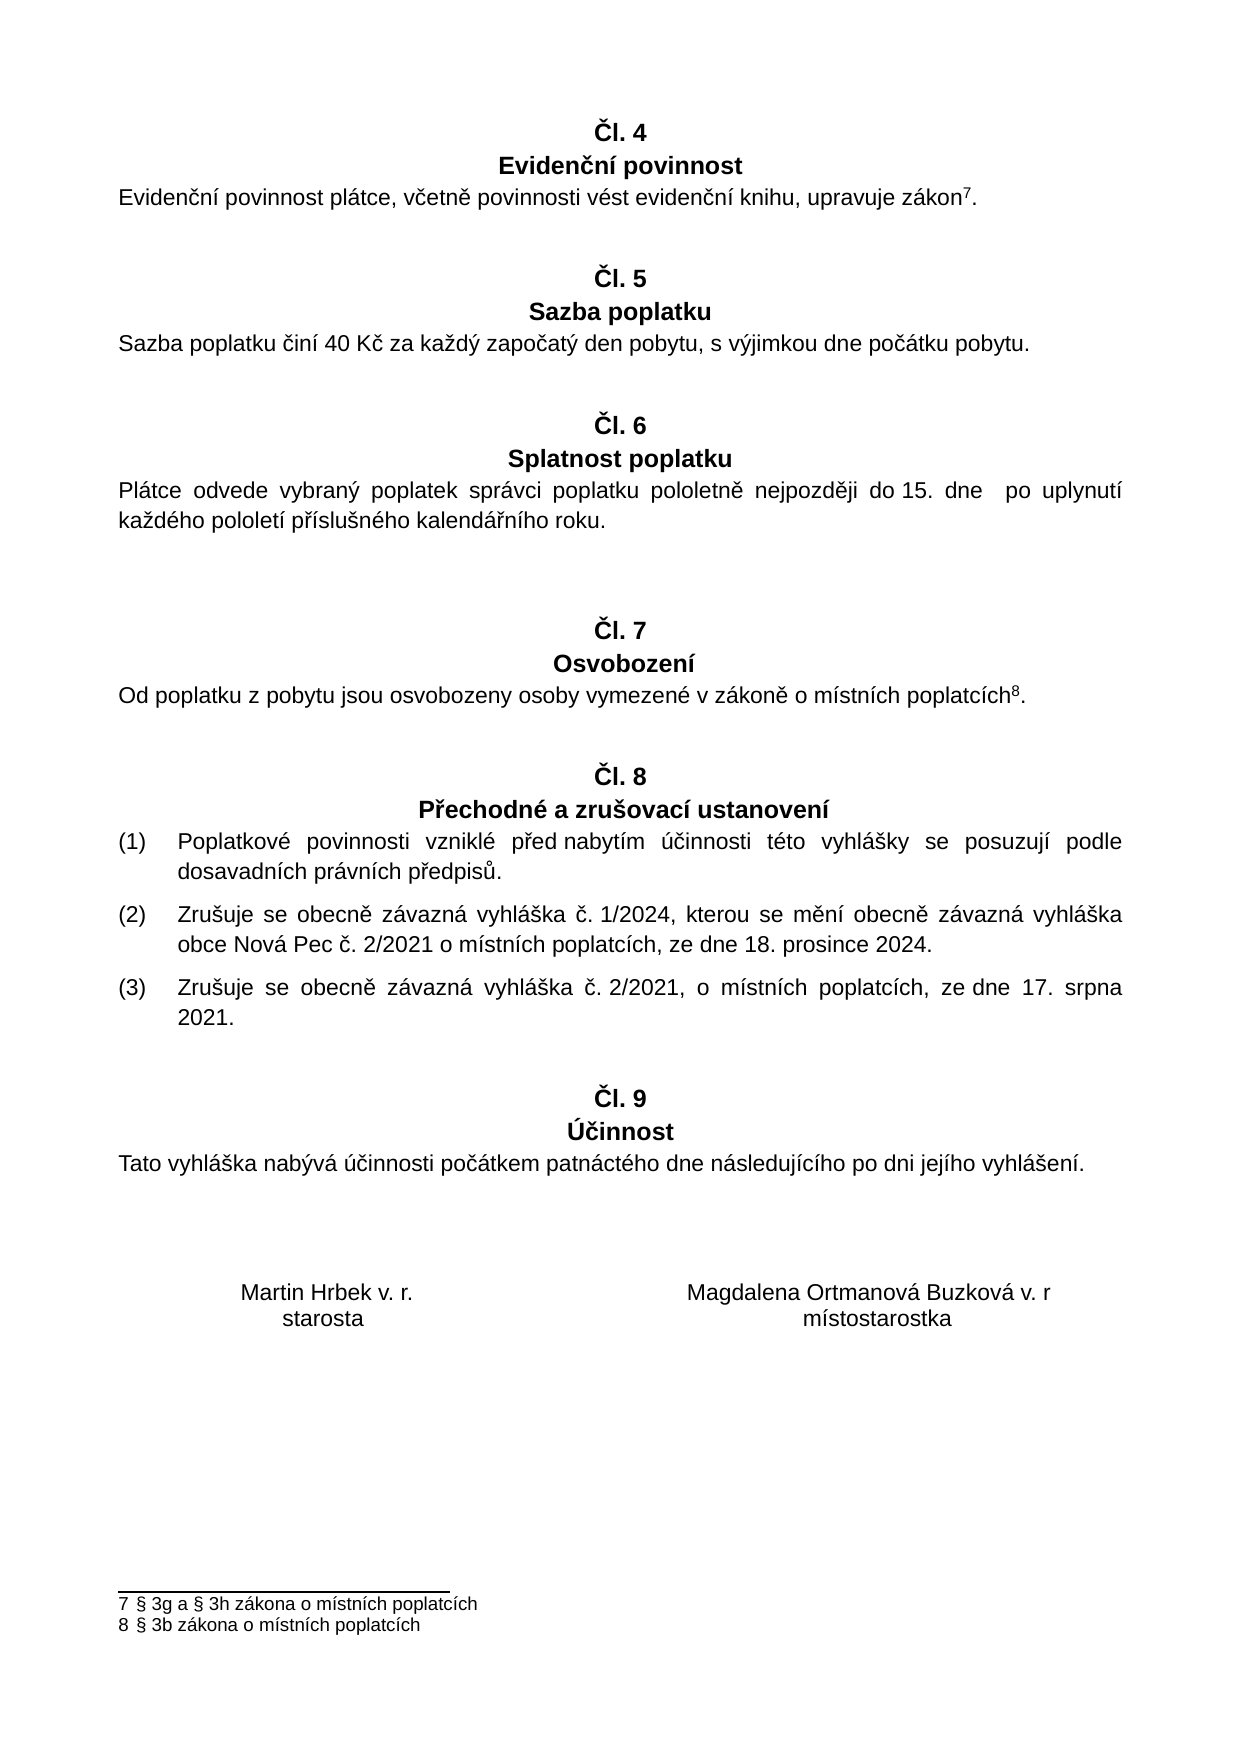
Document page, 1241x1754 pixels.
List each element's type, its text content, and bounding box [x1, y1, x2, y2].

subtitle Čl. 4 Evidenční povinnost [118, 118, 1122, 180]
list Zrušuje se obecně závazná vyhláška č. 1/2024, kterou se mění obecně závazná vyhláška obce Nová Pec č. 2/2021 o místních poplatcích, ze dne 18. prosince 2024. [118, 901, 1122, 958]
list Poplatkové povinnosti vzniklé před nabytím účinnosti této vyhlášky se posuzují podle dosavadních právních předpisů. [118, 828, 1122, 885]
text Plátce odvede vybraný poplatek správci poplatku pololetně nejpozději do 15. dne po uplynutí každého pololetí příslušného kalendářního roku. [118, 477, 1122, 533]
text starosta místostarostka [118, 1305, 1122, 1358]
text Martin Hrbek v. r. Magdalena Ortmanová Buzková v. r [118, 1278, 1122, 1305]
subtitle Čl. 6 Splatnost poplatku [118, 411, 1122, 472]
text Evidenční povinnost plátce, včetně povinnosti vést evidenční knihu, upravuje zákon. [118, 184, 1122, 211]
text Sazba poplatku činí 40 Kč za každý započatý den pobytu, s výjimkou dne počátku pobytu. [118, 330, 1122, 357]
text Tato vyhláška nabývá účinnosti počátkem patnáctého dne následujícího po dni jejího vyhlášení. [118, 1150, 1122, 1177]
text § 3b zákona o místních poplatcích [118, 1614, 1122, 1635]
text § 3g a § 3h zákona o místních poplatcích [118, 1592, 1122, 1614]
text Od poplatku z pobytu jsou osvobozeny osoby vymezené v zákoně o místních poplatcích. [118, 682, 1122, 708]
subtitle Čl. 5 Sazba poplatku [118, 264, 1122, 326]
list Zrušuje se obecně závazná vyhláška č. 2/2021, o místních poplatcích, ze dne 17. srpna 2021. [118, 974, 1122, 1031]
subtitle Čl. 9 Účinnost [118, 1084, 1122, 1146]
subtitle Čl. 7 Osvobození [118, 616, 1122, 678]
subtitle Čl. 8 Přechodné a zrušovací ustanovení [118, 762, 1122, 824]
